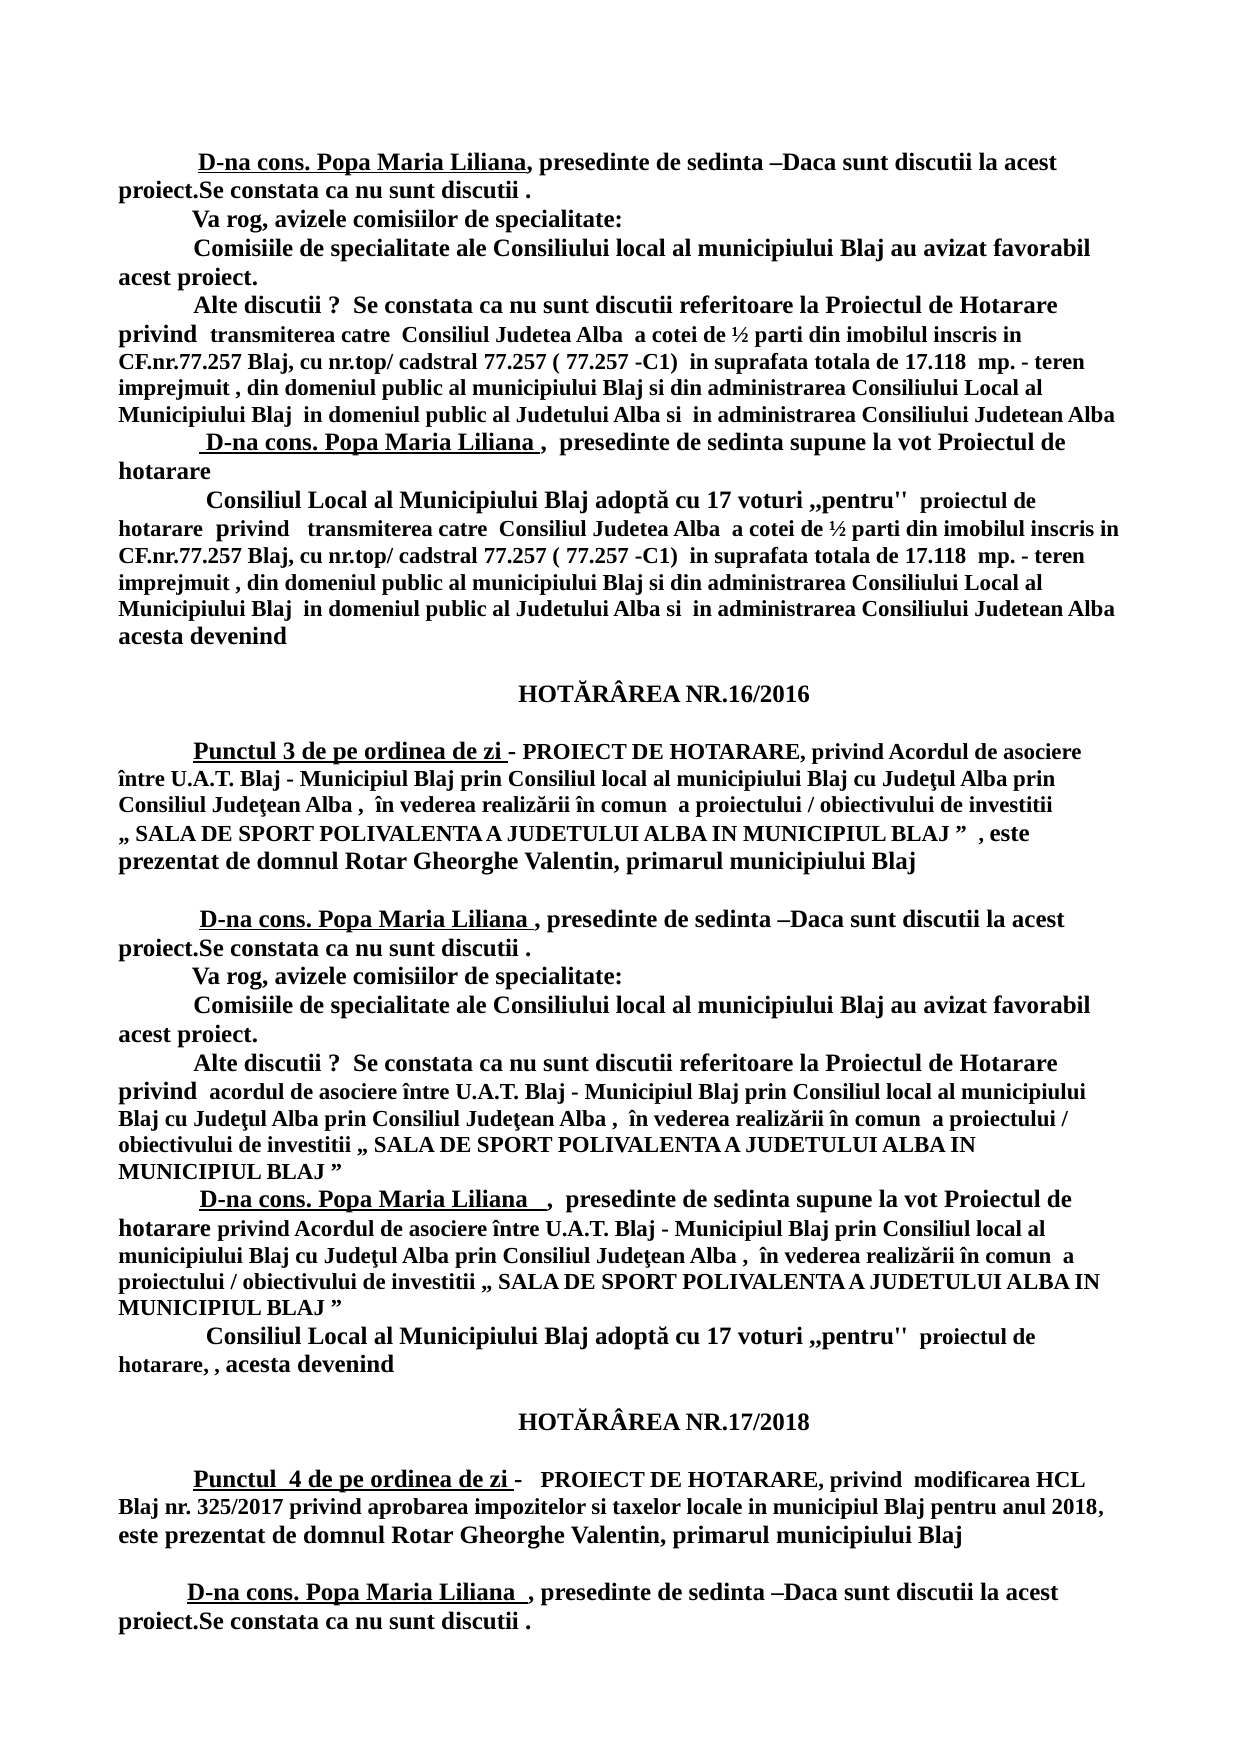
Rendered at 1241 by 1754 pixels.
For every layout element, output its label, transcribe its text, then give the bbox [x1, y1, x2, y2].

text Va rog, avizele comisiilor de specialitate: [118, 204, 1122, 233]
text Consiliul Local al Municipiului Blaj adoptă cu 17 voturi ,,pentru'' proiectul de hotarare privind transmiterea catre Consiliul Judetea Alba a cotei de ½ parti din imobilul inscris in CF.nr.77.257 Blaj, cu nr.top/ cadstral 77.257 ( 77.257 -C1) in suprafata totala de 17.118 mp. - teren imprejmuit , din domeniul public al municipiului Blaj si din administrarea Consiliului Local al Municipiului Blaj in domeniul public al Judetului Alba si in administrarea Consiliului Judetean Alba acesta devenind [118, 485, 1122, 650]
text HOTĂRÂREA NR.16/2016 [118, 679, 1122, 707]
text Punctul 4 de pe ordinea de zi - PROIECT DE HOTARARE, privind modificarea HCL Blaj nr. 325/2017 privind aprobarea impozitelor si taxelor locale in municipiul Blaj pentru anul 2018, este prezentat de domnul Rotar Gheorghe Valentin, primarul municipiului Blaj [118, 1464, 1122, 1548]
text D-na cons. Popa Maria Liliana, presedinte de sedinta –Daca sunt discutii la acest proiect.Se constata ca nu sunt discutii . [118, 147, 1122, 204]
text Comisiile de specialitate ale Consiliului local al municipiului Blaj au avizat favorabil acest proiect. [118, 233, 1122, 291]
text Consiliul Local al Municipiului Blaj adoptă cu 17 voturi ,,pentru'' proiectul de hotarare, , acesta devenind [118, 1321, 1122, 1378]
text Alte discutii ? Se constata ca nu sunt discutii referitoare la Proiectul de Hotarare privind transmiterea catre Consiliul Judetea Alba a cotei de ½ parti din imobilul inscris in CF.nr.77.257 Blaj, cu nr.top/ cadstral 77.257 ( 77.257 -C1) in suprafata totala de 17.118 mp. - teren imprejmuit , din domeniul public al municipiului Blaj si din administrarea Consiliului Local al Municipiului Blaj in domeniul public al Judetului Alba si in administrarea Consiliului Judetean Alba [118, 291, 1122, 427]
text Alte discutii ? Se constata ca nu sunt discutii referitoare la Proiectul de Hotarare privind acordul de asociere între U.A.T. Blaj - Municipiul Blaj prin Consiliul local al municipiului Blaj cu Judeţul Alba prin Consiliul Judeţean Alba , în vederea realizării în comun a proiectului / obiectivului de investitii „ SALA DE SPORT POLIVALENTA A JUDETULUI ALBA IN MUNICIPIUL BLAJ ” [118, 1048, 1122, 1184]
text D-na cons. Popa Maria Liliana , presedinte de sedinta –Daca sunt discutii la acest proiect.Se constata ca nu sunt discutii . [118, 904, 1122, 961]
text HOTĂRÂREA NR.17/2018 [118, 1407, 1122, 1436]
text D-na cons. Popa Maria Liliana , presedinte de sedinta supune la vot Proiectul de hotarare [118, 427, 1122, 485]
text Va rog, avizele comisiilor de specialitate: [118, 961, 1122, 990]
text D-na cons. Popa Maria Liliana , presedinte de sedinta supune la vot Proiectul de hotarare privind Acordul de asociere între U.A.T. Blaj - Municipiul Blaj prin Consiliul local al municipiului Blaj cu Judeţul Alba prin Consiliul Judeţean Alba , în vederea realizării în comun a proiectului / obiectivului de investitii „ SALA DE SPORT POLIVALENTA A JUDETULUI ALBA IN MUNICIPIUL BLAJ ” [118, 1184, 1122, 1321]
text Comisiile de specialitate ale Consiliului local al municipiului Blaj au avizat favorabil acest proiect. [118, 990, 1122, 1048]
text Punctul 3 de pe ordinea de zi - PROIECT DE HOTARARE, privind Acordul de asociere între U.A.T. Blaj - Municipiul Blaj prin Consiliul local al municipiului Blaj cu Judeţul Alba prin Consiliul Judeţean Alba , în vederea realizării în comun a proiectului / obiectivului de investitii „ SALA DE SPORT POLIVALENTA A JUDETULUI ALBA IN MUNICIPIUL BLAJ ” , este prezentat de domnul Rotar Gheorghe Valentin, primarul municipiului Blaj [118, 736, 1122, 875]
text D-na cons. Popa Maria Liliana , presedinte de sedinta –Daca sunt discutii la acest proiect.Se constata ca nu sunt discutii . [118, 1577, 1122, 1635]
